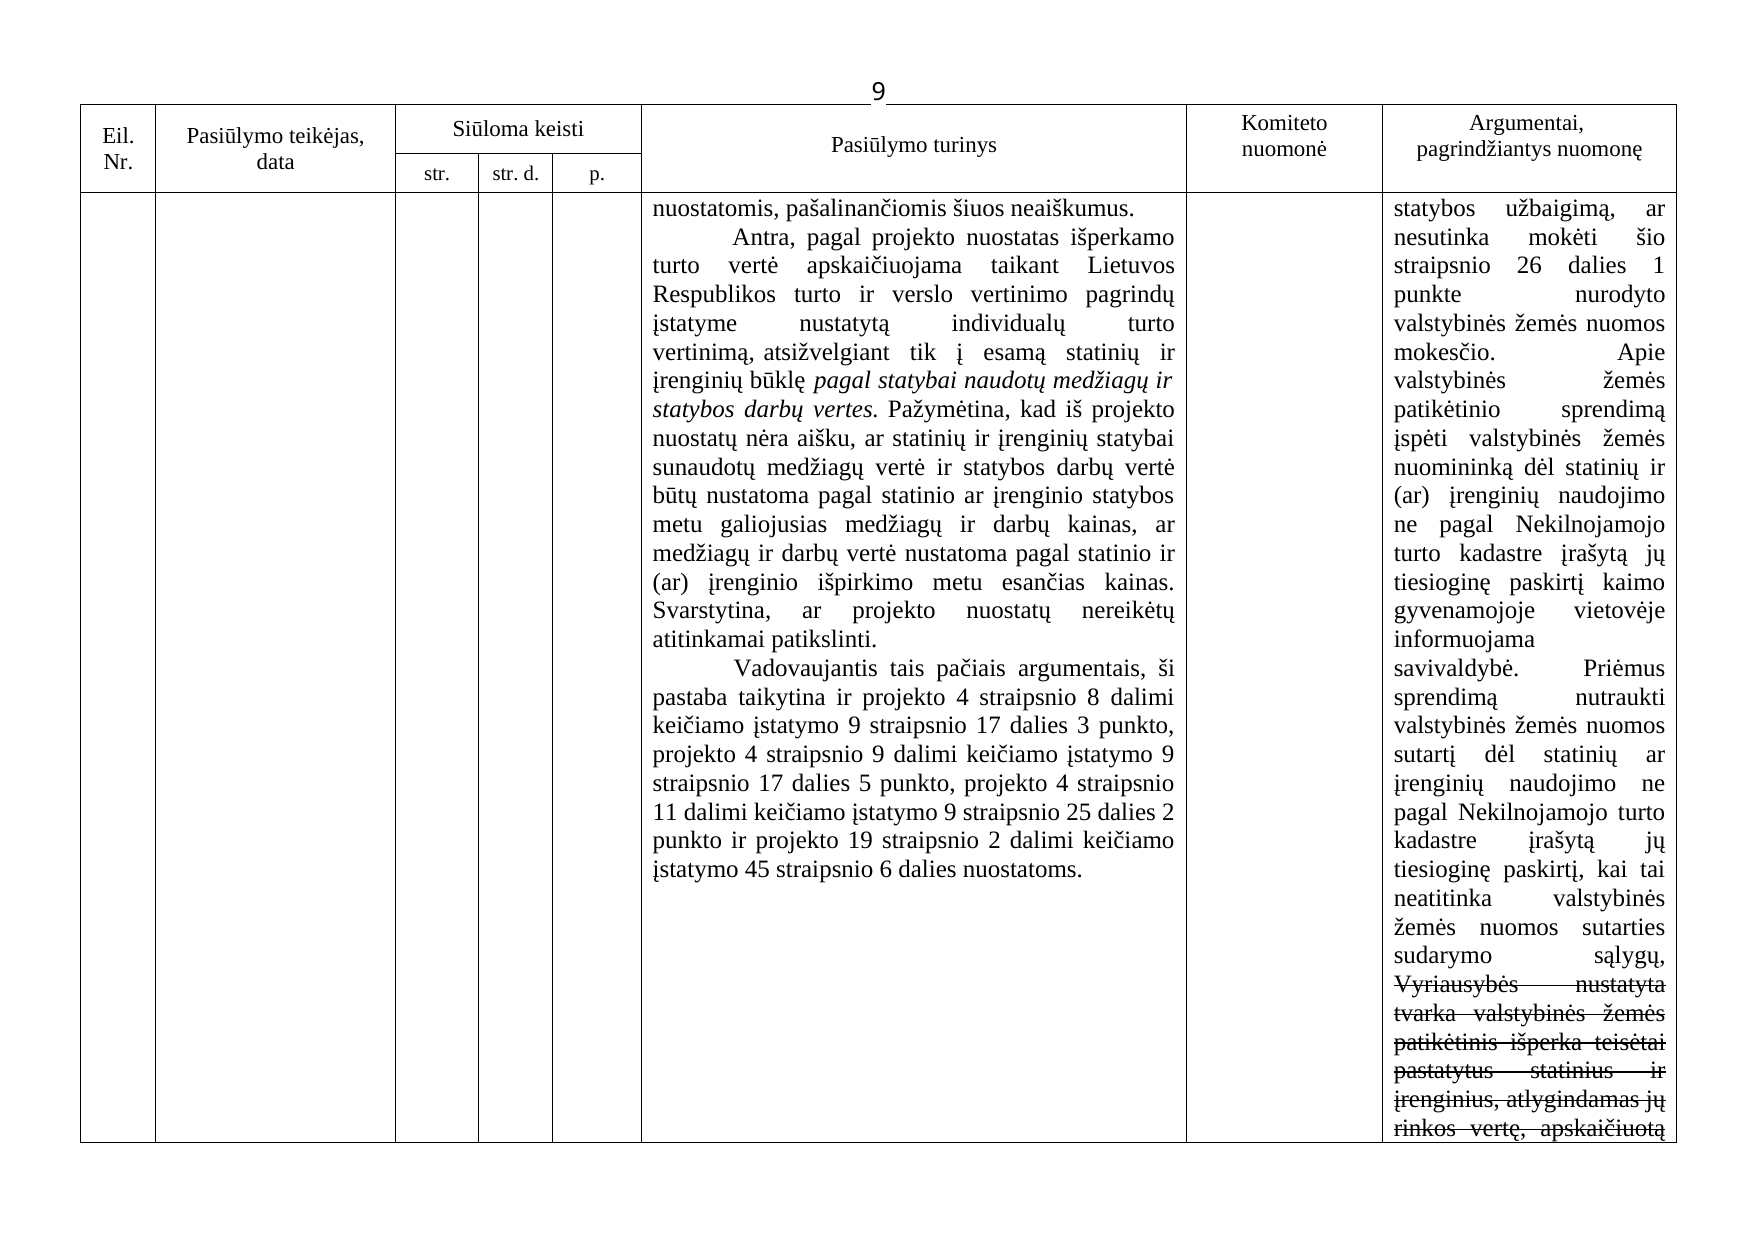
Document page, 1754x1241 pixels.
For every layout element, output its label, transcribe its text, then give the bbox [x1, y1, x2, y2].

table_cell [479, 193, 552, 1142]
table_cell nuostatomis, pašalinančiomis šiuos neaiškumus. Antra, pagal projekto nuostatas išperkamo turto vertė apskaičiuojama taikant Lietuvos Respublikos turto ir verslo vertinimo pagrindų įstatyme nustatytą individualų turto vertinimą, atsižvelgiant tik į esamą statinių ir įrenginių būklę pagal statybai naudotų medžiagų ir statybos darbų vertes. Pažymėtina, kad iš projekto nuostatų nėra aišku, ar statinių ir įrenginių statybai sunaudotų medžiagų vertė ir statybos darbų vertė būtų nustatoma pagal statinio ar įrenginio statybos metu galiojusias medžiagų ir darbų kainas, ar medžiagų ir darbų vertė nustatoma pagal statinio ir (ar) įrenginio išpirkimo metu esančias kainas. Svarstytina, ar projekto nuostatų nereikėtų atitinkamai patikslinti. Vadovaujantis tais pačiais argumentais, ši pastaba taikytina ir projekto 4 straipsnio 8 dalimi keičiamo įstatymo 9 straipsnio 17 dalies 3 punkto, projekto 4 straipsnio 9 dalimi keičiamo įstatymo 9 straipsnio 17 dalies 5 punkto, projekto 4 straipsnio 11 dalimi keičiamo įstatymo 9 straipsnio 25 dalies 2 punkto ir projekto 19 straipsnio 2 dalimi keičiamo įstatymo 45 straipsnio 6 dalies nuostatoms. [642, 193, 1186, 1142]
table_cell [553, 193, 641, 1142]
table_header Pasiūlymo teikėjas, data [156, 105, 395, 192]
table_cell [156, 193, 395, 1142]
table_cell [396, 193, 478, 1142]
table_cell str. [396, 154, 478, 192]
table_cell statybos užbaigimą, ar nesutinka mokėti šio straipsnio 26 dalies 1 punkte nurodyto valstybinės žemės nuomos mokesčio. Apie valstybinės žemės patikėtinio sprendimą įspėti valstybinės žemės nuomininką dėl statinių ir (ar) įrenginių naudojimo ne pagal Nekilnojamojo turto kadastre įrašytą jų tiesioginę paskirtį kaimo gyvenamojoje vietovėje informuojama savivaldybė. Priėmus sprendimą nutraukti valstybinės žemės nuomos sutartį dėl statinių ar įrenginių naudojimo ne pagal Nekilnojamojo turto kadastre įrašytą jų tiesioginę paskirtį, kai tai neatitinka valstybinės žemės nuomos sutarties sudarymo sąlygų, Vyriausybės nustatyta tvarka valstybinės žemės patikėtinis išperka teisėtai pastatytus statinius ir įrenginius, atlygindamas jų rinkos vertę, apskaičiuotą [1383, 193, 1676, 1142]
table_cell p. [553, 154, 641, 192]
table_cell [1187, 193, 1382, 1142]
table_header Komiteto nuomonė [1187, 105, 1382, 192]
table_header Argumentai, pagrindžiantys nuomonę [1383, 105, 1676, 192]
table_cell [81, 193, 155, 1142]
table_header Pasiūlymo turinys [642, 105, 1186, 192]
table_cell str. d. [479, 154, 552, 192]
table_header Eil. Nr. [81, 105, 155, 192]
table_header Siūloma keisti [396, 105, 641, 153]
